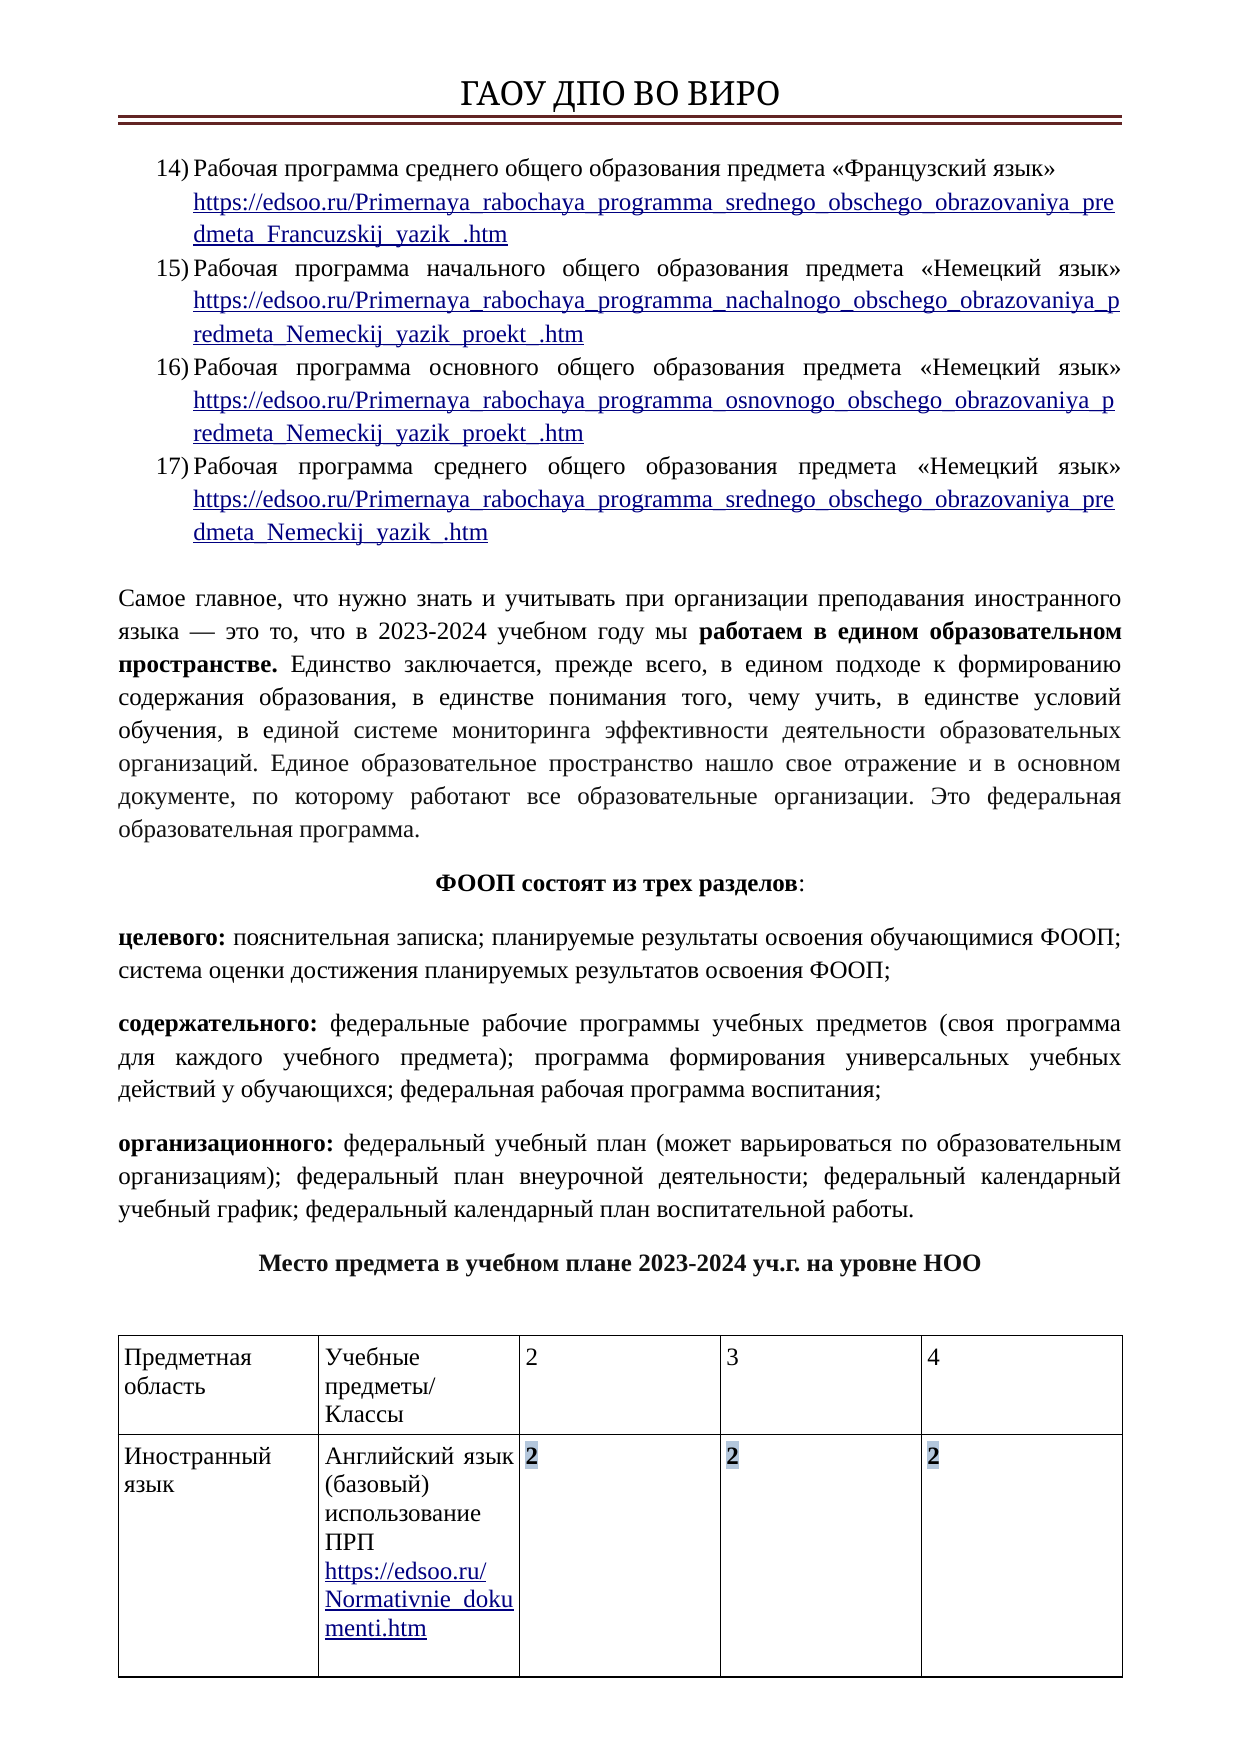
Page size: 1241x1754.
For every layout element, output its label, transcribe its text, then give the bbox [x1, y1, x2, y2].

list Рабочая программа среднего общего образования предмета «Французский язык» https://edsoo.ru/Primernaya_rabochaya_programma_srednego_obschego_obrazovaniya_predmeta_Francuzskij_yazik_.htm [156, 153, 1122, 248]
list Рабочая программа среднего общего образования предмета «Немецкий язык» https://edsoo.ru/Primernaya_rabochaya_programma_srednego_obschego_obrazovaniya_predmeta_Nemeckij_yazik_.htm [156, 451, 1122, 546]
text целевого: пояснительная записка; планируемые результаты освоения обучающимися ФООП; система оценки достижения планируемых результатов освоения ФООП; [118, 922, 1122, 983]
text Самое главное, что нужно знать и учитывать при организации преподавания иностранного языка — это то, что в 2023-2024 учебном году мы работаем в едином образовательном пространстве. Единство заключается, прежде всего, в едином подходе к формированию содержания образования, в единстве понимания того, чему учить, в единстве условий обучения, в единой системе мониторинга эффективности деятельности образовательных организаций. Единое образовательное пространство нашло свое отражение и в основном документе, по которому работают все образовательные организации. Это федеральная образовательная программа. [118, 583, 1122, 843]
table_header Учебные предметы/ Классы [319, 1336, 519, 1434]
table_cell Английский язык (базовый) использование ПРП https://edsoo.ru/Normativnie_dokumenti.htm [319, 1435, 519, 1676]
table_cell 2 [721, 1435, 921, 1676]
text Место предмета в учебном плане 2023-2024 уч.г. на уровне НОО [118, 1248, 1122, 1277]
text организационного: федеральный учебный план (может варьироваться по образовательным организациям); федеральный план внеурочной деятельности; федеральный календарный учебный график; федеральный календарный план воспитательной работы. [118, 1128, 1122, 1223]
text ФООП состоят из трех разделов: [118, 868, 1122, 897]
table_cell Иностранный язык [119, 1435, 318, 1676]
table_header 2 [520, 1336, 720, 1434]
table_header 3 [721, 1336, 921, 1434]
table_header 4 [922, 1336, 1122, 1434]
table_header Предметная область [119, 1336, 318, 1434]
list Рабочая программа основного общего образования предмета «Немецкий язык» https://edsoo.ru/Primernaya_rabochaya_programma_osnovnogo_obschego_obrazovaniya_predmeta_Nemeckij_yazik_proekt_.htm [156, 352, 1122, 446]
table_cell 2 [520, 1435, 720, 1676]
text содержательного: федеральные рабочие программы учебных предметов (своя программа для каждого учебного предмета); программа формирования универсальных учебных действий у обучающихся; федеральная рабочая программа воспитания; [118, 1008, 1122, 1103]
list Рабочая программа начального общего образования предмета «Немецкий язык» https://edsoo.ru/Primernaya_rabochaya_programma_nachalnogo_obschego_obrazovaniya_predmeta_Nemeckij_yazik_proekt_.htm [156, 253, 1122, 347]
table_cell 2 [922, 1435, 1122, 1676]
